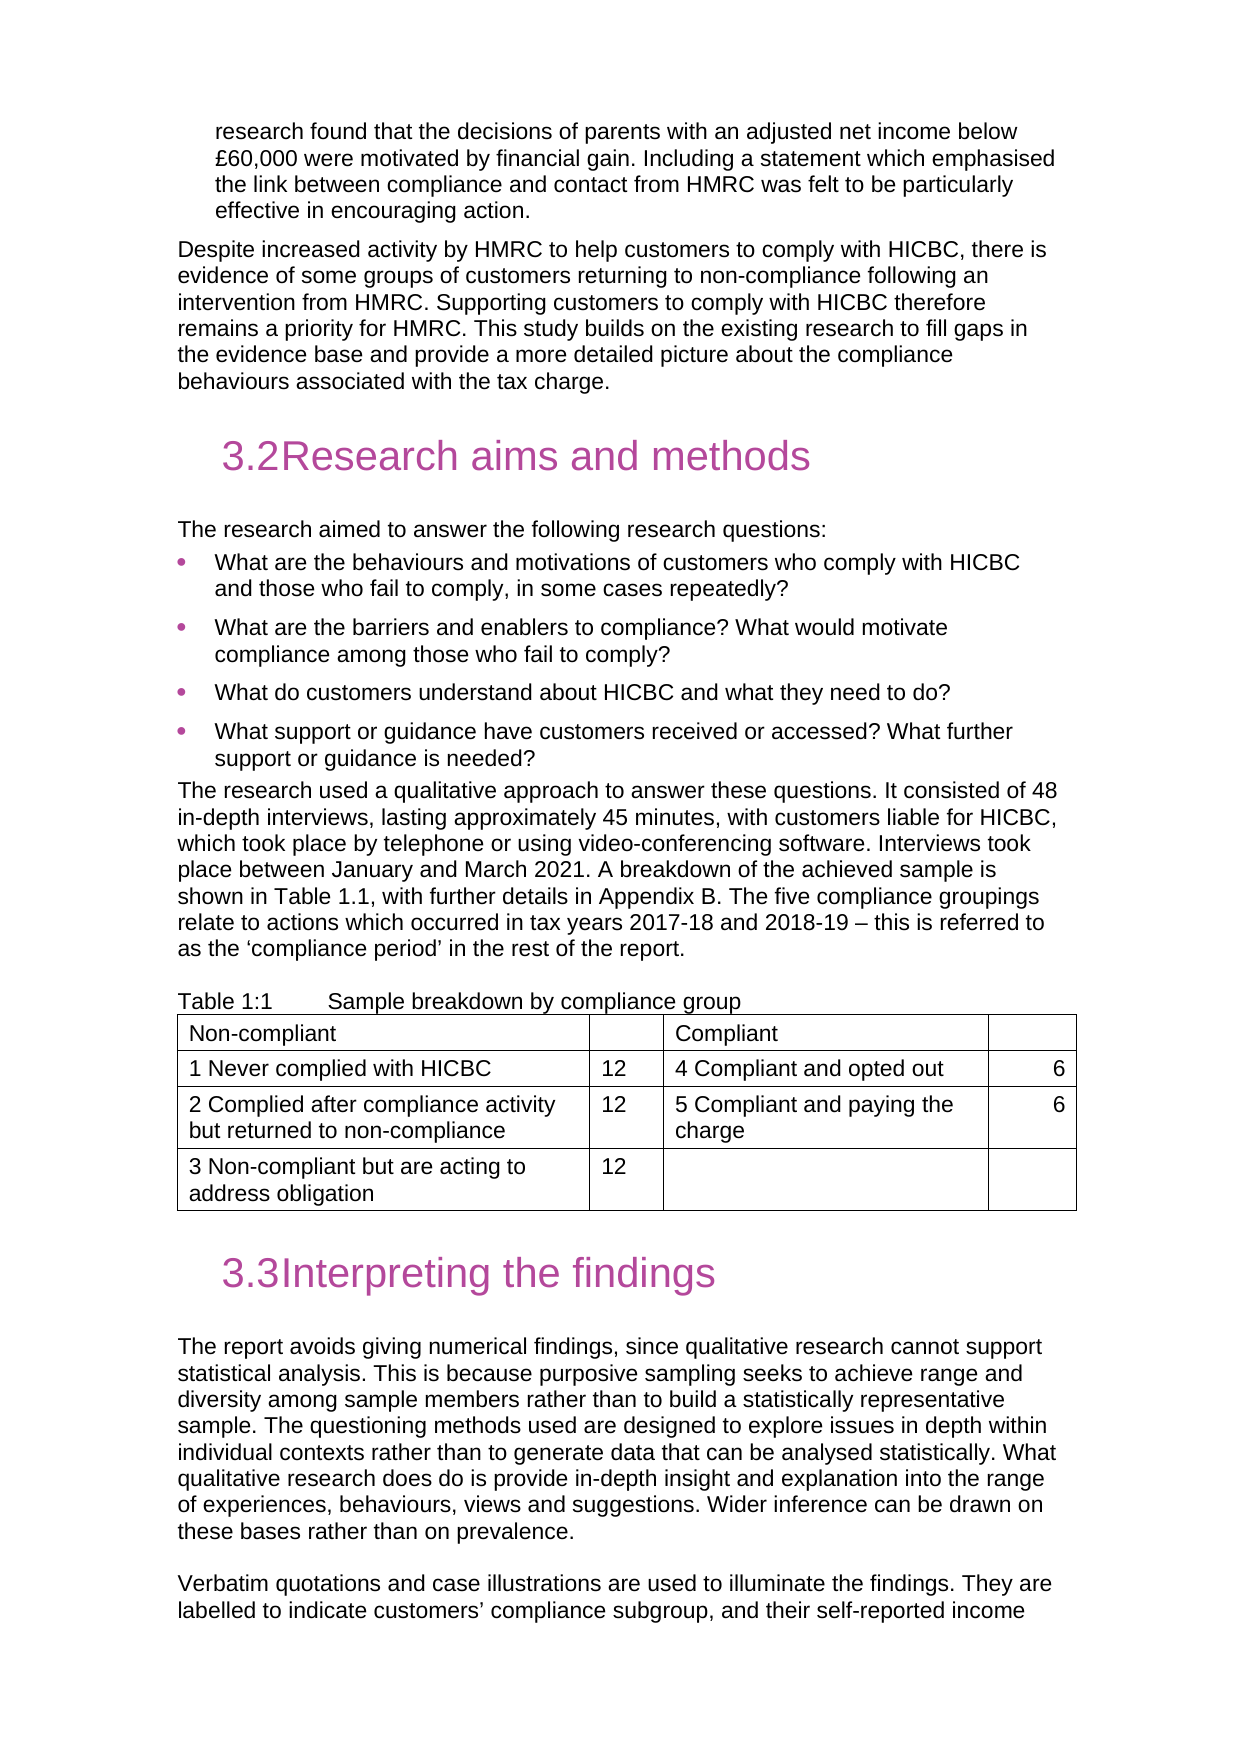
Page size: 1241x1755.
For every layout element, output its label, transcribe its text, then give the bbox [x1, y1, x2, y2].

subtitle Research aims and methods [221, 432, 1063, 479]
list What are the barriers and enablers to compliance? What would motivate compliance among those who fail to comply? [177, 614, 1063, 667]
text Table 1:1 Sample breakdown by compliance group [177, 988, 1063, 1014]
subtitle Interpreting the findings [221, 1248, 1063, 1296]
text Verbatim quotations and case illustrations are used to illuminate the findings. They are labelled to indicate customers’ compliance subgroup, and their self-reported income [177, 1570, 1063, 1623]
table_cell 3 Non-compliant but are acting to address obligation [178, 1149, 589, 1210]
table_cell 1 Never complied with HICBC [178, 1051, 589, 1086]
table_header [989, 1015, 1076, 1050]
table_cell 5 Compliant and paying the charge [664, 1087, 988, 1148]
table_cell 2 Complied after compliance activity but returned to non-compliance [178, 1087, 589, 1148]
table_cell 12 [590, 1149, 663, 1210]
table_header Compliant [664, 1015, 988, 1050]
table_cell 12 [590, 1051, 663, 1086]
table_cell 6 [989, 1087, 1076, 1148]
text The research aimed to answer the following research questions: [177, 516, 1063, 543]
list What support or guidance have customers received or accessed? What further support or guidance is needed? [177, 718, 1063, 771]
table_cell 12 [590, 1087, 663, 1148]
text The research used a qualitative approach to answer these questions. It consisted of 48 in-depth interviews, lasting approximately 45 minutes, with customers liable for HICBC, which took place by telephone or using video-conferencing software. Interviews took place between January and March 2021. A breakdown of the achieved sample is shown in Table 1.1, with further details in Appendix B. The five compliance groupings relate to actions which occurred in tax years 2017-18 and 2018-19 – this is referred to as the ‘compliance period’ in the rest of the report. [177, 777, 1063, 962]
list research found that the decisions of parents with an adjusted net income below £60,000 were motivated by financial gain. Including a statement which emphasised the link between compliance and contact from HMRC was felt to be particularly effective in encouraging action. [177, 118, 1063, 223]
table_cell [664, 1149, 988, 1210]
text Despite increased activity by HMRC to help customers to comply with HICBC, there is evidence of some groups of customers returning to non-compliance following an intervention from HMRC. Supporting customers to comply with HICBC therefore remains a priority for HMRC. This study builds on the existing research to fill gaps in the evidence base and provide a more detailed picture about the compliance behaviours associated with the tax charge. [177, 236, 1063, 394]
table_header Non-compliant [178, 1015, 589, 1050]
table_cell 4 Compliant and opted out [664, 1051, 988, 1086]
list What are the behaviours and motivations of customers who comply with HICBC and those who fail to comply, in some cases repeatedly? [177, 549, 1063, 602]
table_cell [989, 1149, 1076, 1210]
list What do customers understand about HICBC and what they need to do? [177, 679, 1063, 706]
table_header [590, 1015, 663, 1050]
text The report avoids giving numerical findings, since qualitative research cannot support statistical analysis. This is because purposive sampling seeks to achieve range and diversity among sample members rather than to build a statistically representative sample. The questioning methods used are designed to explore issues in depth within individual contexts rather than to generate data that can be analysed statistically. What qualitative research does do is provide in-depth insight and explanation into the range of experiences, behaviours, views and suggestions. Wider inference can be drawn on these bases rather than on prevalence. [177, 1333, 1063, 1544]
table_cell 6 [989, 1051, 1076, 1086]
